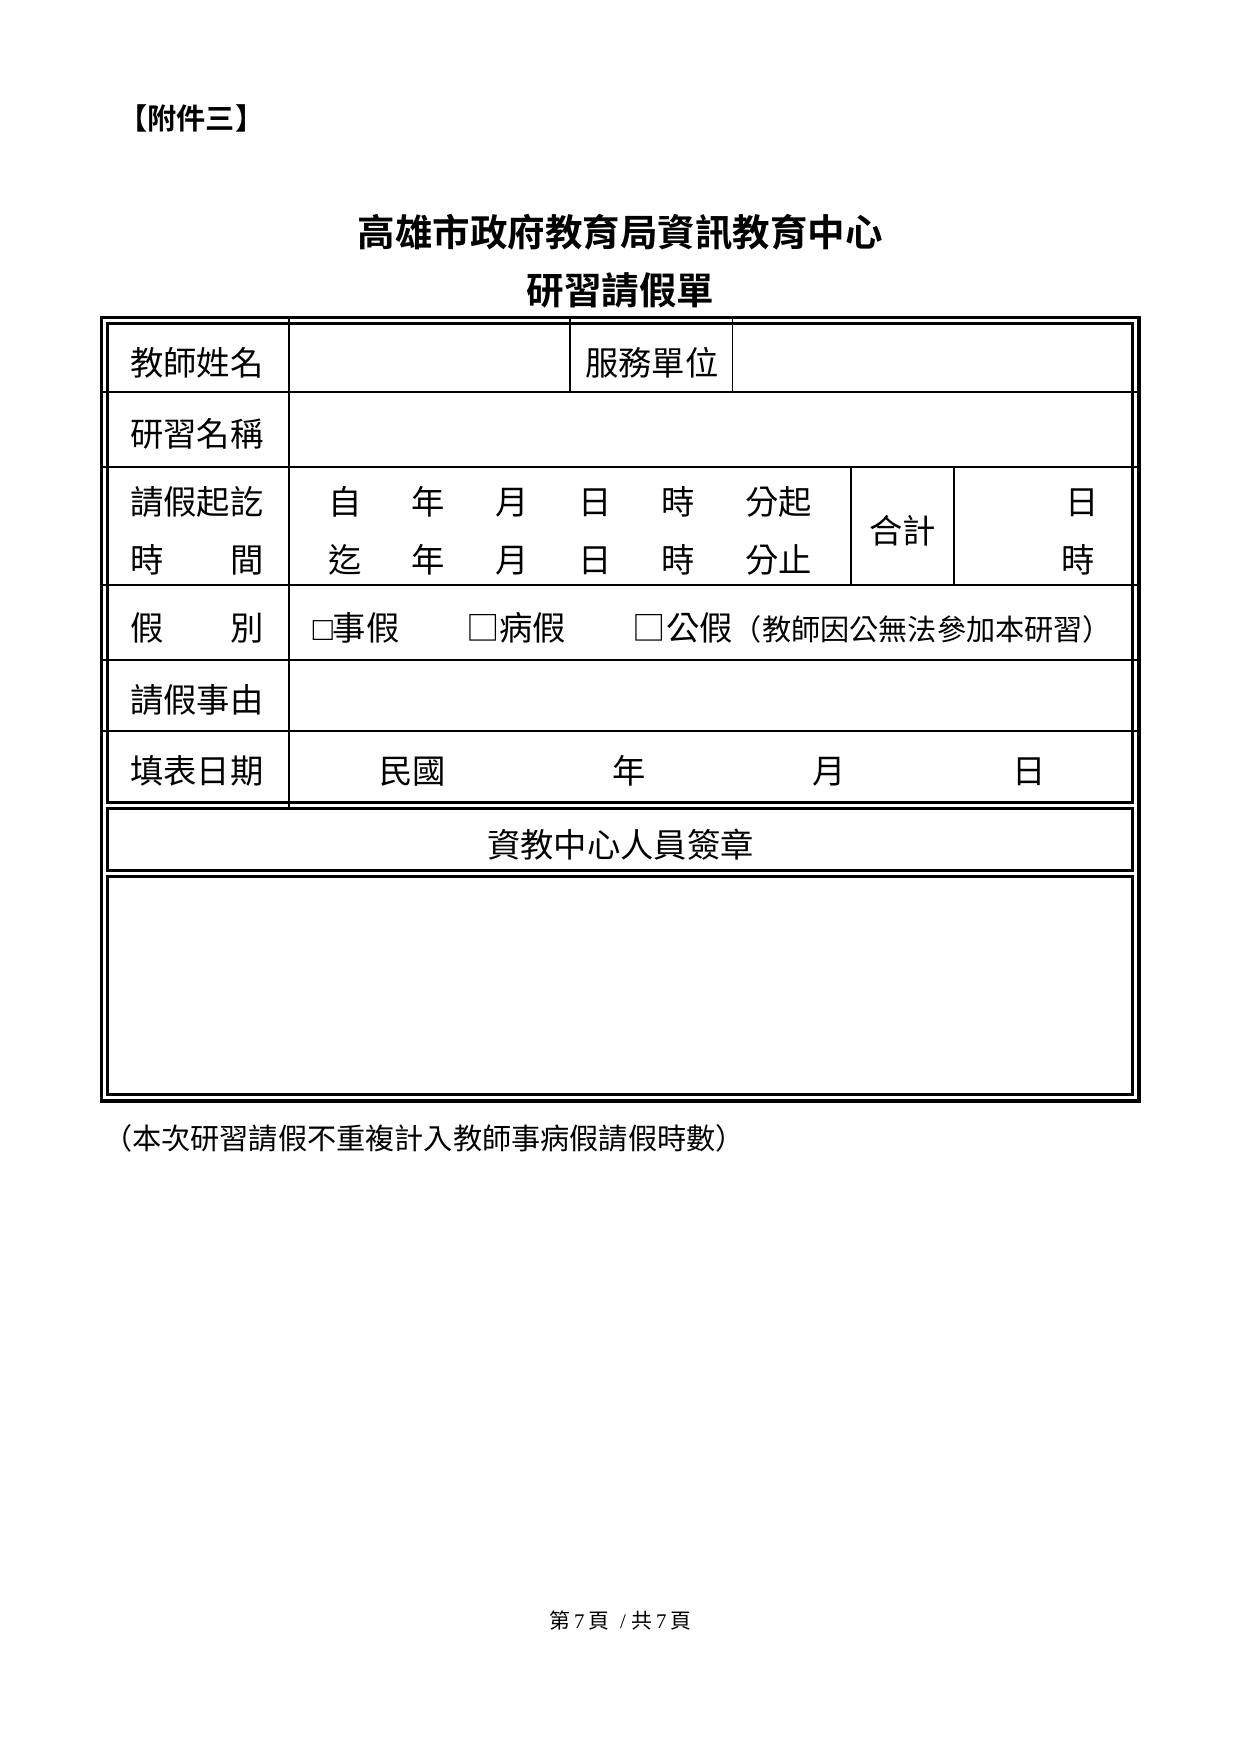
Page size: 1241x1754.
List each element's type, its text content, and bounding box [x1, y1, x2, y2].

table_header 服務單位 [571, 325, 732, 391]
text 【附件三】 [118, 83, 1122, 141]
table_cell [105, 869, 1136, 1093]
table_cell □事假 □病假 □公假（教師因公無法參加本研習） [290, 586, 1131, 659]
table_header [733, 319, 1136, 391]
table_cell [290, 661, 1131, 730]
table_cell 資教中心人員簽章 [109, 810, 1131, 869]
text （本次研習請假不重複計入教師事病假請假時數） [74, 1102, 1122, 1161]
table_cell 假 別 [109, 586, 288, 659]
table_cell 資教中心人員簽章 [290, 801, 1136, 869]
table_cell 請假起訖時 間 [109, 468, 288, 584]
table_header [733, 325, 1131, 391]
table_cell 請假事由 [109, 661, 288, 730]
table_header [290, 325, 569, 391]
table_cell 合計 [852, 468, 953, 584]
table_cell 資教中心人員簽章 [105, 801, 288, 869]
text 研習請假單 [118, 258, 1122, 316]
table_cell [290, 393, 1131, 466]
table_cell 自 年 月 日 時 分起 迄 年 月 日 時 分止 [290, 468, 850, 584]
table_cell 填表日期 [109, 732, 288, 801]
table_cell [109, 878, 1131, 1093]
text 高雄市政府教育局資訊教育中心 [118, 199, 1122, 258]
table_cell 日 時 [955, 468, 1131, 584]
table_cell 研習名稱 [109, 393, 288, 466]
table_cell 民國 年 月 日 [290, 732, 1131, 801]
table_header 教師姓名 [105, 319, 288, 391]
